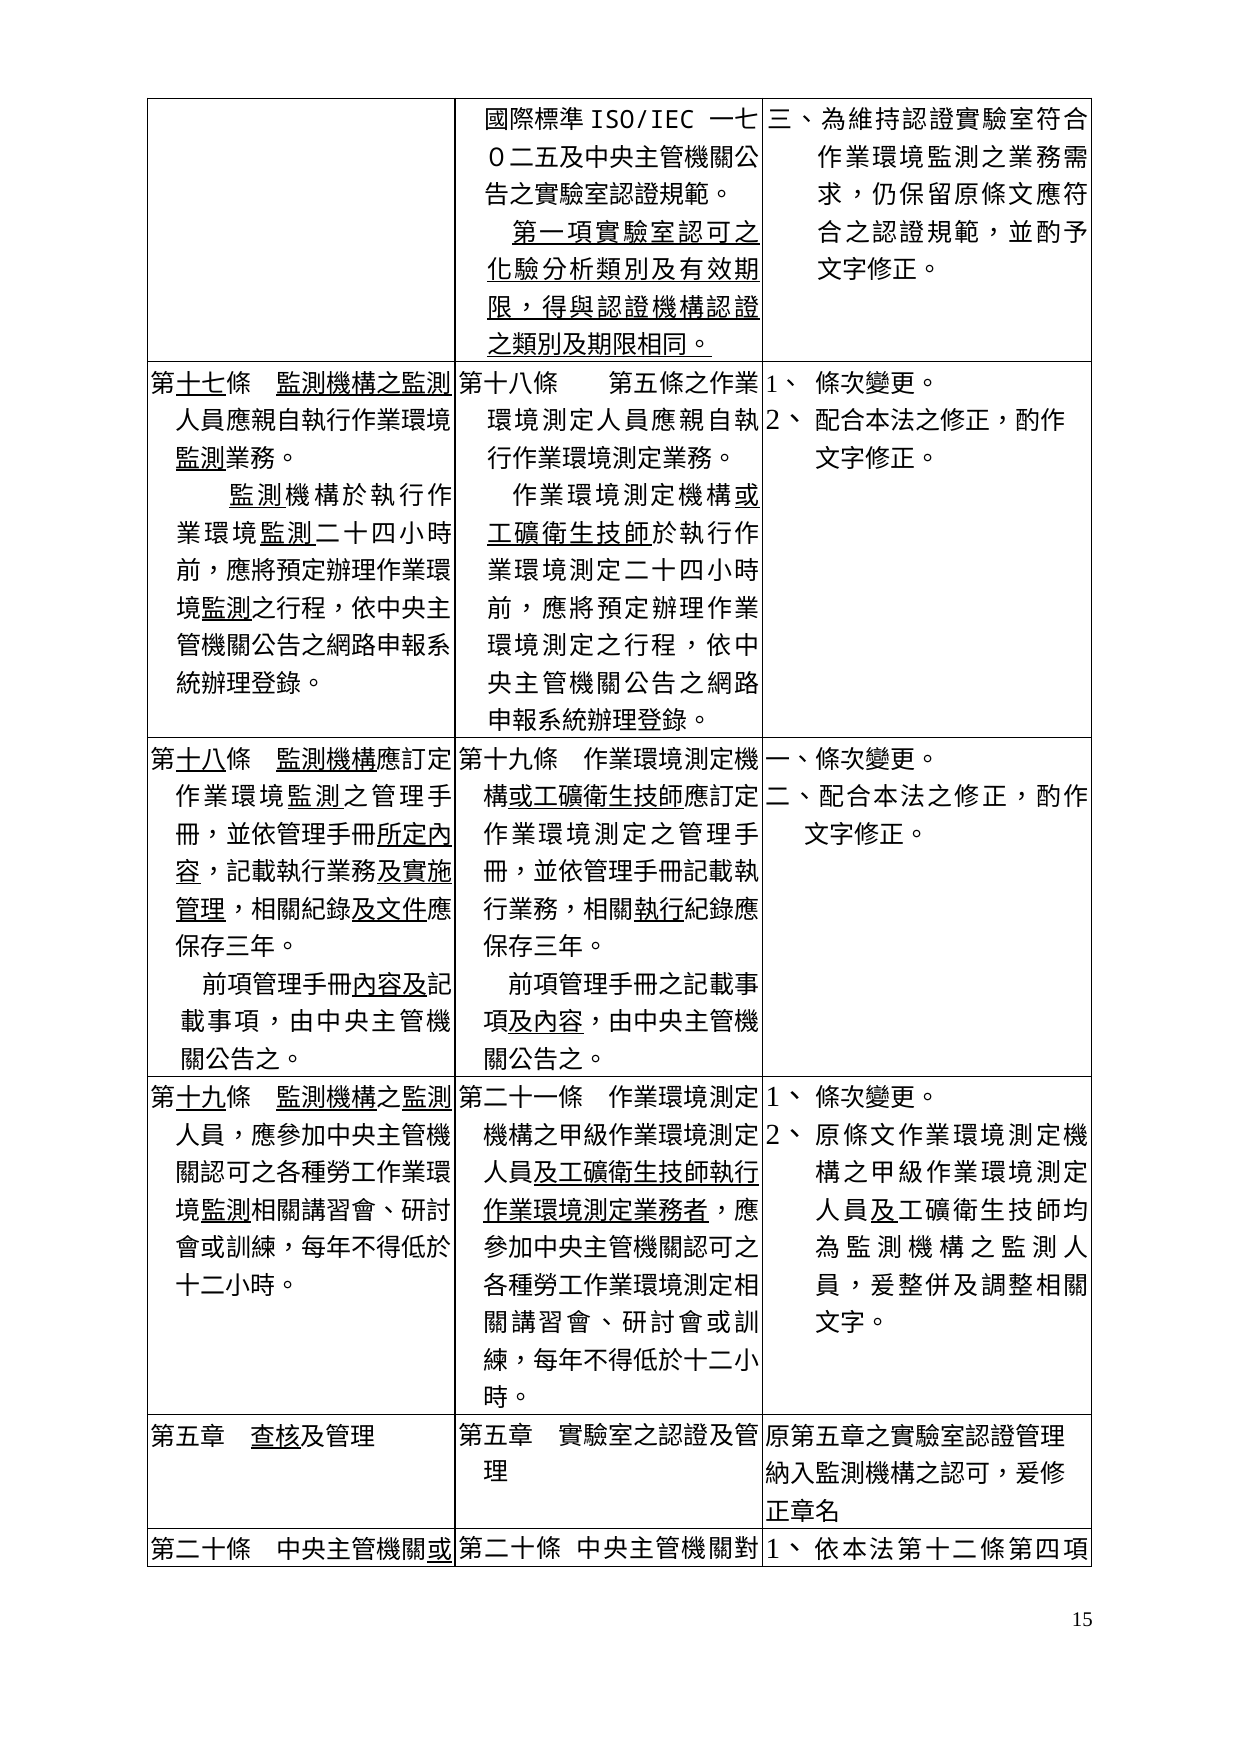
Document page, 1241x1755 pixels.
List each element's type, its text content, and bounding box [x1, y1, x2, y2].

table_cell 第二十一條 作業環境測定機構之甲級作業環境測定人員及工礦衛生技師執行作業環境測定業務者，應參加中央主管機關認可之各種勞工作業環境測定相關講習會、研討會或訓練，每年不得低於十二小時。 [456, 1077, 762, 1414]
table_cell [148, 99, 454, 361]
table_cell 國際標準ISO/IEC 一七０二五及中央主管機關公告之實驗室認證規範。 第一項實驗室認可之化驗分析類別及有效期限，得與認證機構認證之類別及期限相同。 [456, 99, 762, 361]
table_cell 第十八條 第五條之作業環境測定人員應親自執行作業環境測定業務。 作業環境測定機構或工礦衛生技師於執行作業環境測定二十四小時前，應將預定辦理作業環境測定之行程，依中央主管機關公告之網路申報系統辦理登錄。 [456, 362, 762, 737]
table_cell 條次變更。 配合本法之修正，酌作文字修正。 [763, 362, 1091, 737]
table_cell 原第五章之實驗室認證管理納入監測機構之認可，爰修正章名 [763, 1415, 1091, 1528]
table_cell 依本法第十二條第四項之規定，增列勞動檢查機構得查核雇主或委託監測機構實施監測之情形。 第一項對於中央主管機關得公開查核結果之規定，配合移列至第三項，並酌作文字修正。 [763, 1529, 1091, 1566]
table_cell 三、為維持認證實驗室符合作業環境監測之業務需求，仍保留原條文應符合之認證規範，並酌予文字修正。 [763, 99, 1091, 361]
table_cell 第十九條 作業環境測定機構或工礦衛生技師應訂定作業環境測定之管理手冊，並依管理手冊記載執行業務，相關執行紀錄應保存三年。 前項管理手冊之記載事項及內容，由中央主管機關公告之。 [456, 738, 762, 1076]
table_cell 第十八條 監測機構應訂定作業環境監測之管理手冊，並依管理手冊所定內容，記載執行業務及實施管理，相關紀錄及文件應保存三年。 前項管理手冊內容及記載事項，由中央主管機關公告之。 [148, 738, 454, 1076]
table_cell 第五章 查核及管理 [148, 1415, 454, 1528]
table_cell 第五章 實驗室之認證及管理 [456, 1415, 762, 1528]
table_cell 第二十條 中央主管機關對 [456, 1529, 762, 1566]
table_cell 條次變更。 原條文作業環境測定機構之甲級作業環境測定人員及工礦衛生技師均為監測機構之監測人員，爰整併及調整相關文字。 [763, 1077, 1091, 1414]
table_cell 第十九條 監測機構之監測人員，應參加中央主管機關認可之各種勞工作業環境監測相關講習會、研討會或訓練，每年不得低於十二小時。 [148, 1077, 454, 1414]
table_cell 一、條次變更。 二、配合本法之修正，酌作文字修正。 [763, 738, 1091, 1076]
table_cell 第十七條 監測機構之監測人員應親自執行作業環境監測業務。 監測機構於執行作業環境監測二十四小時前，應將預定辦理作業環境監測之行程，依中央主管機關公告之網路申報系統辦理登錄。 [148, 362, 454, 737]
table_cell 第二十條 中央主管機關或 [148, 1529, 454, 1566]
